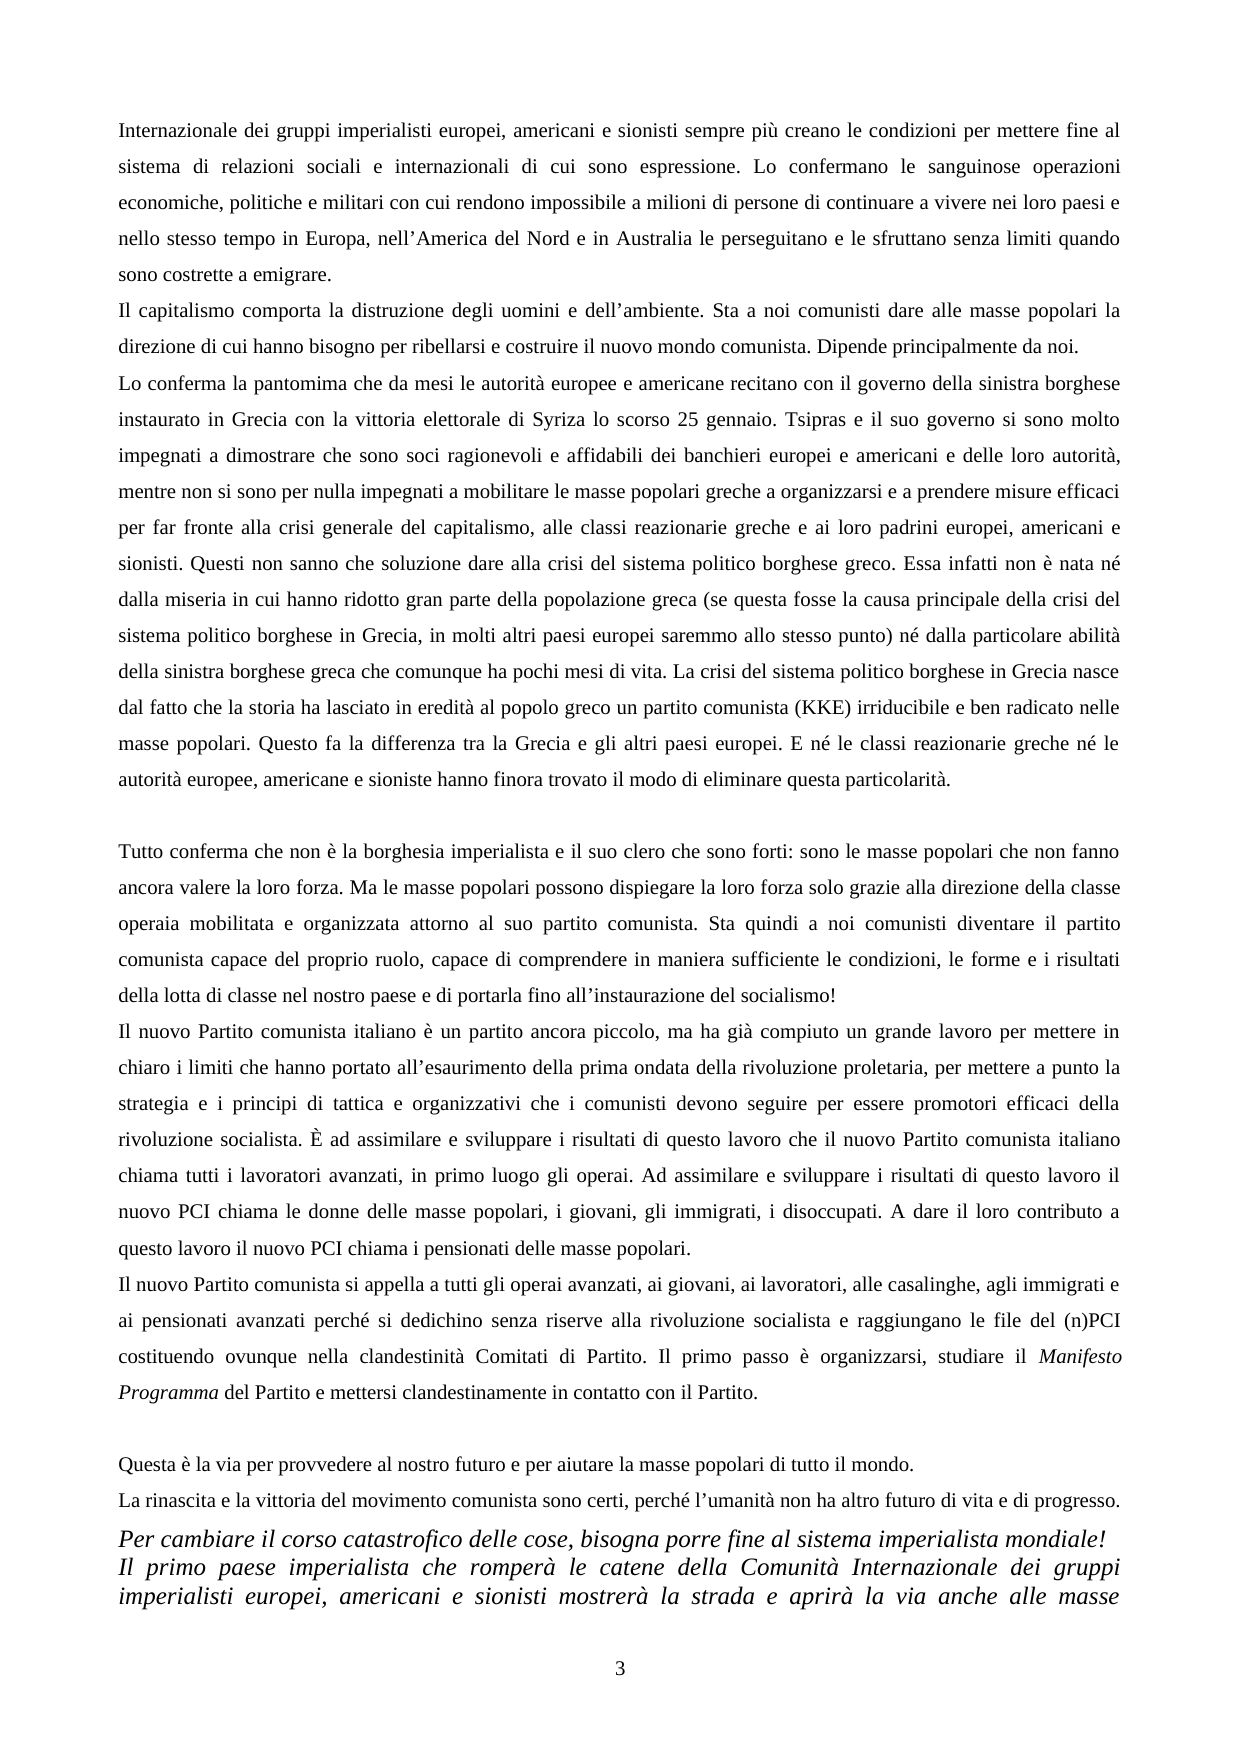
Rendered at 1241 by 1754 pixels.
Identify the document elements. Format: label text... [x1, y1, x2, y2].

text Il nuovo Partito comunista italiano è un partito ancora piccolo, ma ha già compiuto un grande lavoro per mettere in chiaro i limiti che hanno portato all’esaurimento della prima ondata della rivoluzione proletaria, per mettere a punto la strategia e i principi di tattica e organizzativi che i comunisti devono seguire per essere promotori efficaci della rivoluzione socialista. È ad assimilare e sviluppare i risultati di questo lavoro che il nuovo Partito comunista italiano chiama tutti i lavoratori avanzati, in primo luogo gli operai. Ad assimilare e sviluppare i risultati di questo lavoro il nuovo PCI chiama le donne delle masse popolari, i giovani, gli immigrati, i disoccupati. A dare il loro contributo a questo lavoro il nuovo PCI chiama i pensionati delle masse popolari. [118, 1019, 1122, 1259]
text La rinascita e la vittoria del movimento comunista sono certi, perché l’umanità non ha altro futuro di vita e di progresso. [118, 1488, 1122, 1512]
text Il primo paese imperialista che romperà le catene della Comunità Internazionale dei gruppi imperialisti europei, americani e sionisti mostrerà la strada e aprirà la via anche alle masse [118, 1552, 1122, 1610]
text Il capitalismo comporta la distruzione degli uomini e dell’ambiente. Sta a noi comunisti dare alle masse popolari la direzione di cui hanno bisogno per ribellarsi e costruire il nuovo mondo comunista. Dipende principalmente da noi. [118, 298, 1122, 358]
text Tutto conferma che non è la borghesia imperialista e il suo clero che sono forti: sono le masse popolari che non fanno ancora valere la loro forza. Ma le masse popolari possono dispiegare la loro forza solo grazie alla direzione della classe operaia mobilitata e organizzata attorno al suo partito comunista. Sta quindi a noi comunisti diventare il partito comunista capace del proprio ruolo, capace di comprendere in maniera sufficiente le condizioni, le forme e i risultati della lotta di classe nel nostro paese e di portarla fino all’instaurazione del socialismo! [118, 839, 1122, 1007]
text Questa è la via per provvedere al nostro futuro e per aiutare la masse popolari di tutto il mondo. [118, 1452, 1122, 1476]
text Internazionale dei gruppi imperialisti europei, americani e sionisti sempre più creano le condizioni per mettere fine al sistema di relazioni sociali e internazionali di cui sono espressione. Lo confermano le sanguinose operazioni economiche, politiche e militari con cui rendono impossibile a milioni di persone di continuare a vivere nei loro paesi e nello stesso tempo in Europa, nell’America del Nord e in Australia le perseguitano e le sfruttano senza limiti quando sono costrette a emigrare. [118, 118, 1122, 286]
text Per cambiare il corso catastrofico delle cose, bisogna porre fine al sistema imperialista mondiale! [118, 1524, 1122, 1552]
text Lo conferma la pantomima che da mesi le autorità europee e americane recitano con il governo della sinistra borghese instaurato in Grecia con la vittoria elettorale di Syriza lo scorso 25 gennaio. Tsipras e il suo governo si sono molto impegnati a dimostrare che sono soci ragionevoli e affidabili dei banchieri europei e americani e delle loro autorità, mentre non si sono per nulla impegnati a mobilitare le masse popolari greche a organizzarsi e a prendere misure efficaci per far fronte alla crisi generale del capitalismo, alle classi reazionarie greche e ai loro padrini europei, americani e sionisti. Questi non sanno che soluzione dare alla crisi del sistema politico borghese greco. Essa infatti non è nata né dalla miseria in cui hanno ridotto gran parte della popolazione greca (se questa fosse la causa principale della crisi del sistema politico borghese in Grecia, in molti altri paesi europei saremmo allo stesso punto) né dalla particolare abilità della sinistra borghese greca che comunque ha pochi mesi di vita. La crisi del sistema politico borghese in Grecia nasce dal fatto che la storia ha lasciato in eredità al popolo greco un partito comunista (KKE) irriducibile e ben radicato nelle masse popolari. Questo fa la differenza tra la Grecia e gli altri paesi europei. E né le classi reazionarie greche né le autorità europee, americane e sioniste hanno finora trovato il modo di eliminare questa particolarità. [118, 370, 1122, 791]
text Il nuovo Partito comunista si appella a tutti gli operai avanzati, ai giovani, ai lavoratori, alle casalinghe, agli immigrati e ai pensionati avanzati perché si dedichino senza riserve alla rivoluzione socialista e raggiungano le file del (n)PCI costituendo ovunque nella clandestinità Comitati di Partito. Il primo passo è organizzarsi, studiare il Manifesto Programma del Partito e mettersi clandestinamente in contatto con il Partito. [118, 1271, 1122, 1404]
